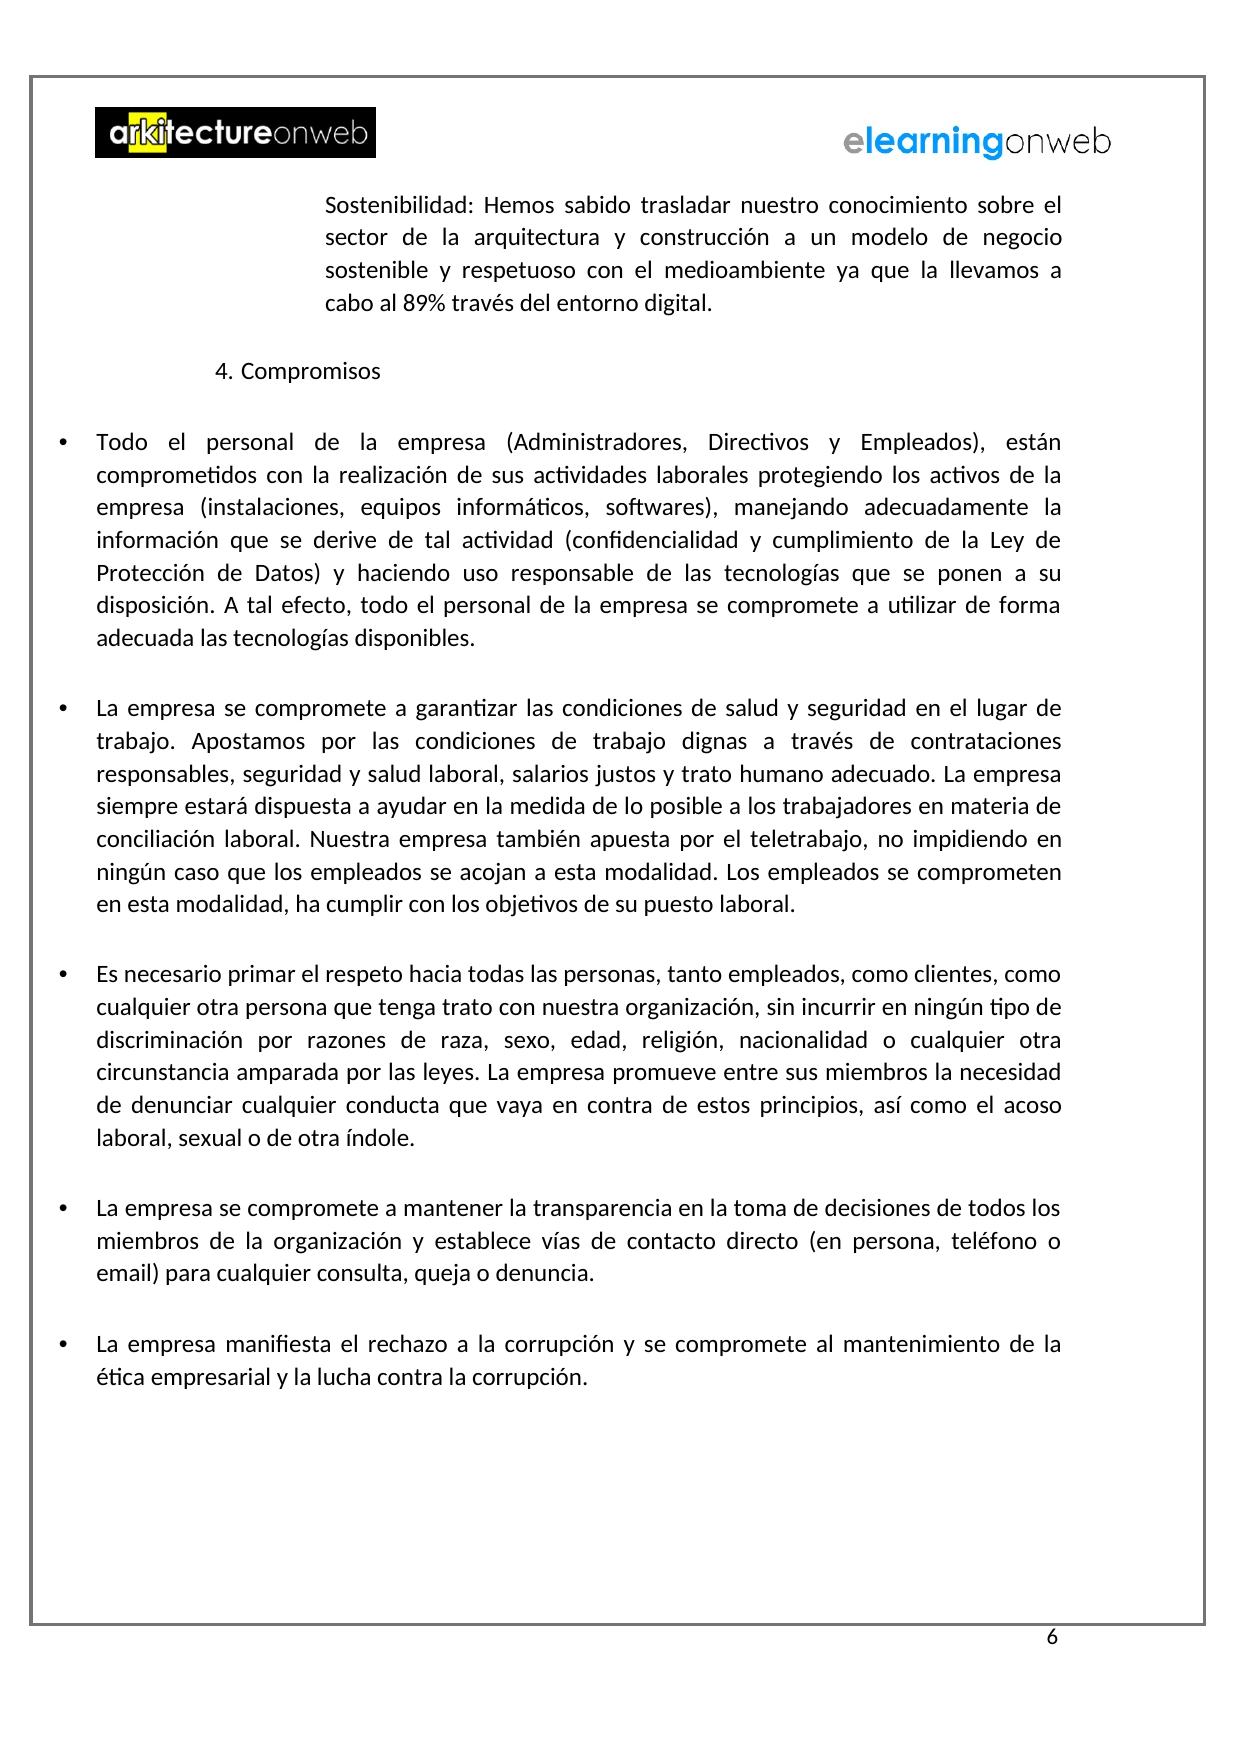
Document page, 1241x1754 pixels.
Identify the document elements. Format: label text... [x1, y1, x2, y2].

table_header Sostenibilidad: Hemos sabido trasladar nuestro conocimiento sobre el sector de la arquitectura y construcción a un modelo de negocio sostenible y respetuoso con el medioambiente ya que la llevamos a cabo al 89% través del entorno digital. 4. Compromisos Todo el personal de la empresa (Administradores, Directivos y Empleados), están comprometidos con la realización de sus actividades laborales protegiendo los activos de la empresa (instalaciones, equipos informáticos, softwares), manejando adecuadamente la información que se derive de tal actividad (confidencialidad y cumplimiento de la Ley de Protección de Datos) y haciendo uso responsable de las tecnologías que se ponen a su disposición. A tal efecto, todo el personal de la empresa se compromete a utilizar de forma adecuada las tecnologías disponibles. La empresa se compromete a garantizar las condiciones de salud y seguridad en el lugar de trabajo. Apostamos por las condiciones de trabajo dignas a través de contrataciones responsables, seguridad y salud laboral, salarios justos y trato humano adecuado. La empresa siempre estará dispuesta a ayudar en la medida de lo posible a los trabajadores en materia de conciliación laboral. Nuestra empresa también apuesta por el teletrabajo, no impidiendo en ningún caso que los empleados se acojan a esta modalidad. Los empleados se comprometen en esta modalidad, ha cumplir con los objetivos de su puesto laboral. Es necesario primar el respeto hacia todas las personas, tanto empleados, como clientes, como cualquier otra persona que tenga trato con nuestra organización, sin incurrir en ningún tipo de discriminación por razones de raza, sexo, edad, religión, nacionalidad o cualquier otra circunstancia amparada por las leyes. La empresa promueve entre sus miembros la necesidad de denunciar cualquier conducta que vaya en contra de estos principios, así como el acoso laboral, sexual o de otra índole. La empresa se compromete a mantener la transparencia en la toma de decisiones de todos los miembros de la organización y establece vías de contacto directo (en persona, teléfono o email) para cualquier consulta, queja o denuncia. La empresa manifiesta el rechazo a la corrupción y se compromete al mantenimiento de la ética empresarial y la lucha contra la corrupción. [33, 78, 1203, 1623]
